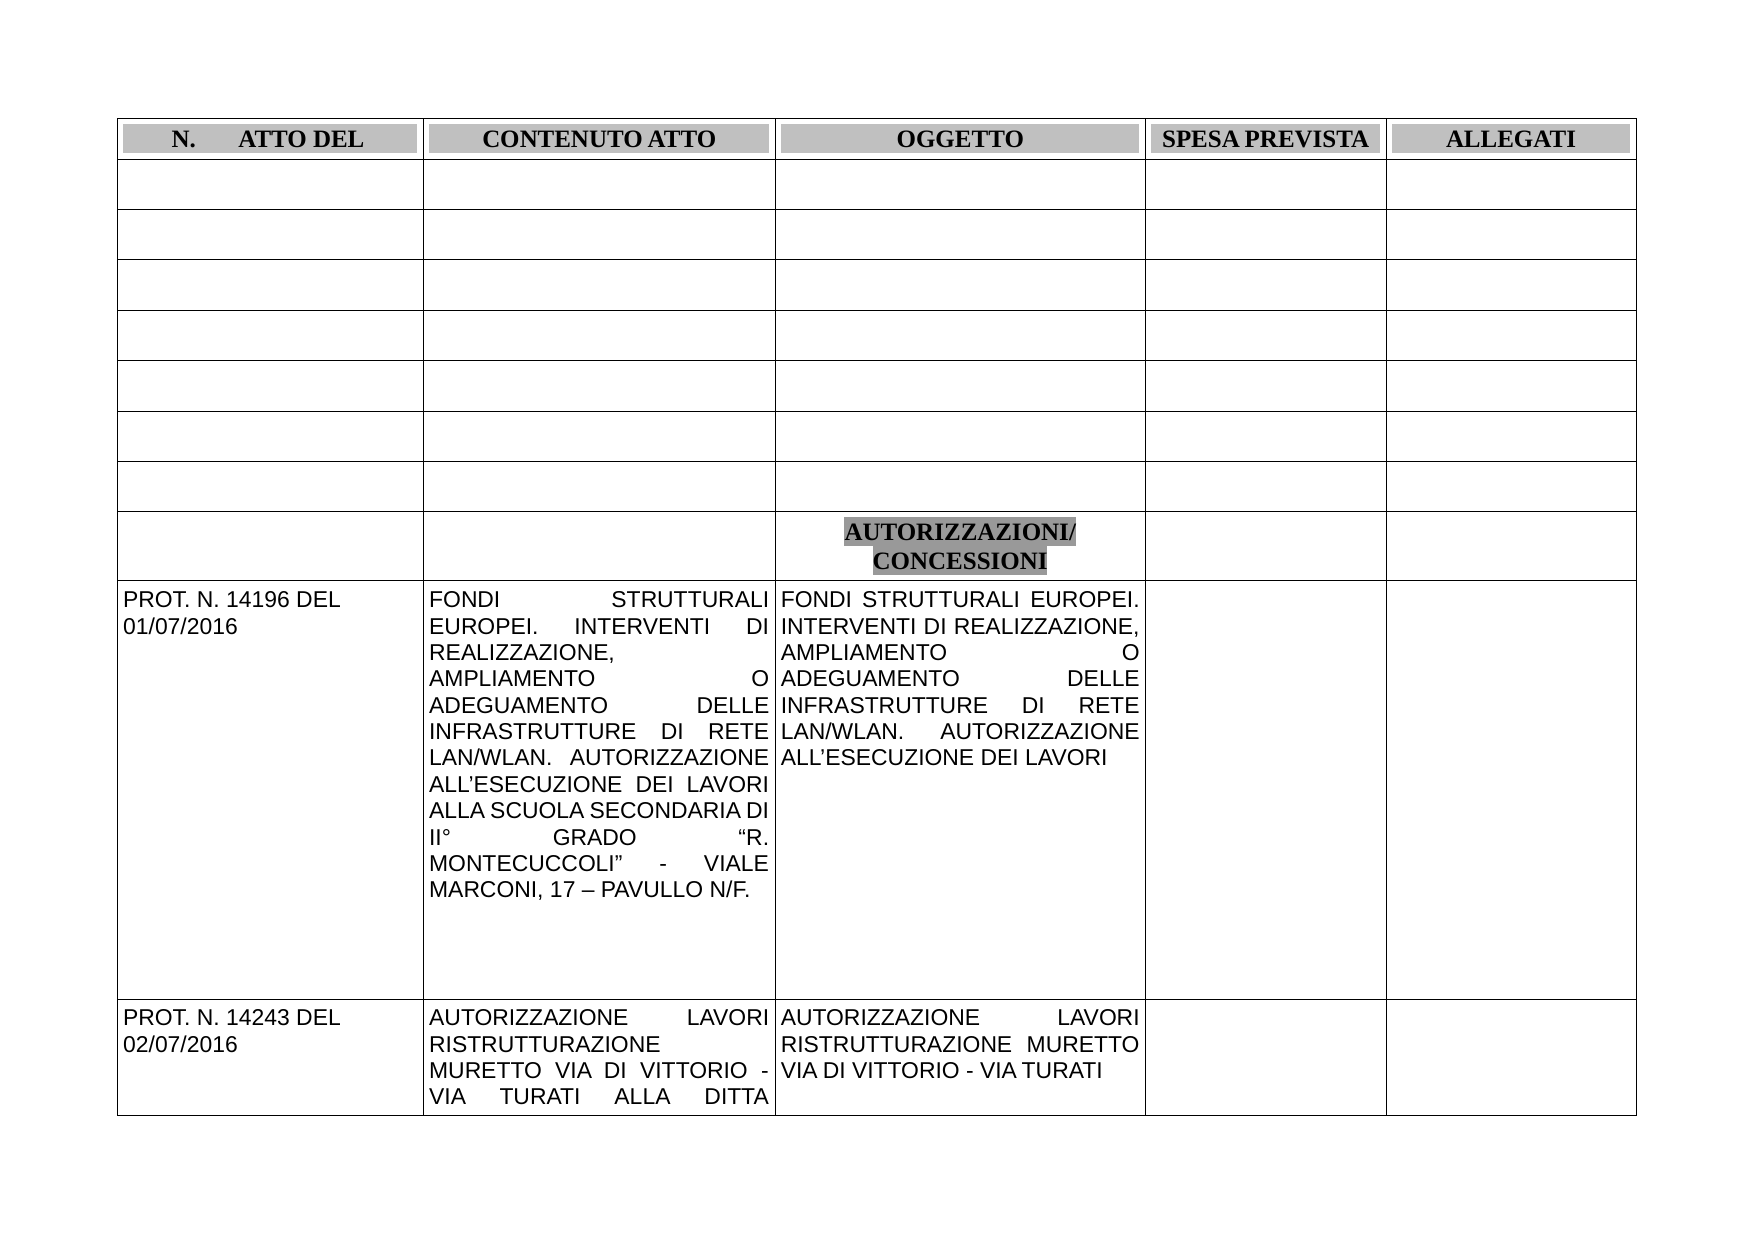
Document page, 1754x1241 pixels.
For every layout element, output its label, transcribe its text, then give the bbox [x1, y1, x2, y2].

table_cell AUTORIZZAZIONE LAVORI RISTRUTTURAZIONE MURETTO VIA DI VITTORIO - VIA TURATI [776, 1000, 1145, 1115]
table_cell [424, 412, 775, 461]
table_cell FONDI STRUTTURALI EUROPEI. INTERVENTI DI REALIZZAZIONE, AMPLIAMENTO O ADEGUAMENTO DELLE INFRASTRUTTURE DI RETE LAN/WLAN. AUTORIZZAZIONE ALL’ESECUZIONE DEI LAVORI [776, 581, 1145, 998]
table_cell [424, 160, 775, 209]
table_cell [1146, 512, 1386, 580]
table_cell [1146, 581, 1386, 998]
table_cell [1387, 210, 1636, 259]
table_cell [424, 462, 775, 511]
table_header OGGETTO [776, 119, 1145, 158]
table_cell [118, 462, 423, 511]
table_cell [776, 260, 1145, 310]
table_cell AUTORIZZAZIONE LAVORI RISTRUTTURAZIONE MURETTO VIA DI VITTORIO - VIA TURATI ALLA DITTA [424, 1000, 775, 1115]
table_cell [1387, 361, 1636, 411]
table_cell [1146, 412, 1386, 461]
table_cell [1387, 160, 1636, 209]
table_cell [118, 260, 423, 310]
table_cell [1387, 581, 1636, 998]
table_cell [1146, 462, 1386, 511]
table_cell [424, 260, 775, 310]
table_cell PROT. N. 14243 DEL 02/07/2016 [118, 1000, 423, 1115]
table_cell [424, 210, 775, 259]
table_cell [1146, 311, 1386, 360]
table_cell [1387, 260, 1636, 310]
table_header CONTENUTO ATTO [424, 119, 775, 158]
table_cell [776, 311, 1145, 360]
table_cell [118, 361, 423, 411]
table_cell [118, 512, 423, 580]
table_cell [776, 210, 1145, 259]
table_cell [1146, 160, 1386, 209]
table_cell [424, 512, 775, 580]
table_header N. ATTO DEL [118, 119, 423, 158]
table_cell [118, 412, 423, 461]
table_cell [1146, 1000, 1386, 1115]
table_cell [118, 210, 423, 259]
table_cell [1146, 361, 1386, 411]
table_cell [1146, 260, 1386, 310]
table_cell [118, 160, 423, 209]
table_header ALLEGATI [1387, 119, 1636, 158]
table_cell [1387, 1000, 1636, 1115]
table_cell [1387, 311, 1636, 360]
table_cell [776, 462, 1145, 511]
table_cell [424, 361, 775, 411]
table_cell [118, 311, 423, 360]
table_cell [1387, 512, 1636, 580]
table_cell [776, 160, 1145, 209]
table_cell [1387, 412, 1636, 461]
table_cell [1146, 210, 1386, 259]
table_cell PROT. N. 14196 DEL 01/07/2016 [118, 581, 423, 998]
table_cell [776, 361, 1145, 411]
table_cell [424, 311, 775, 360]
table_cell AUTORIZZAZIONI/ CONCESSIONI [776, 512, 1145, 580]
table_cell [776, 412, 1145, 461]
table_cell FONDI STRUTTURALI EUROPEI. INTERVENTI DI REALIZZAZIONE, AMPLIAMENTO O ADEGUAMENTO DELLE INFRASTRUTTURE DI RETE LAN/WLAN. AUTORIZZAZIONE ALL’ESECUZIONE DEI LAVORI ALLA SCUOLA SECONDARIA DI II° GRADO “R. MONTECUCCOLI” - VIALE MARCONI, 17 – PAVULLO N/F. [424, 581, 775, 998]
table_cell [1387, 462, 1636, 511]
table_header SPESA PREVISTA [1146, 119, 1386, 158]
